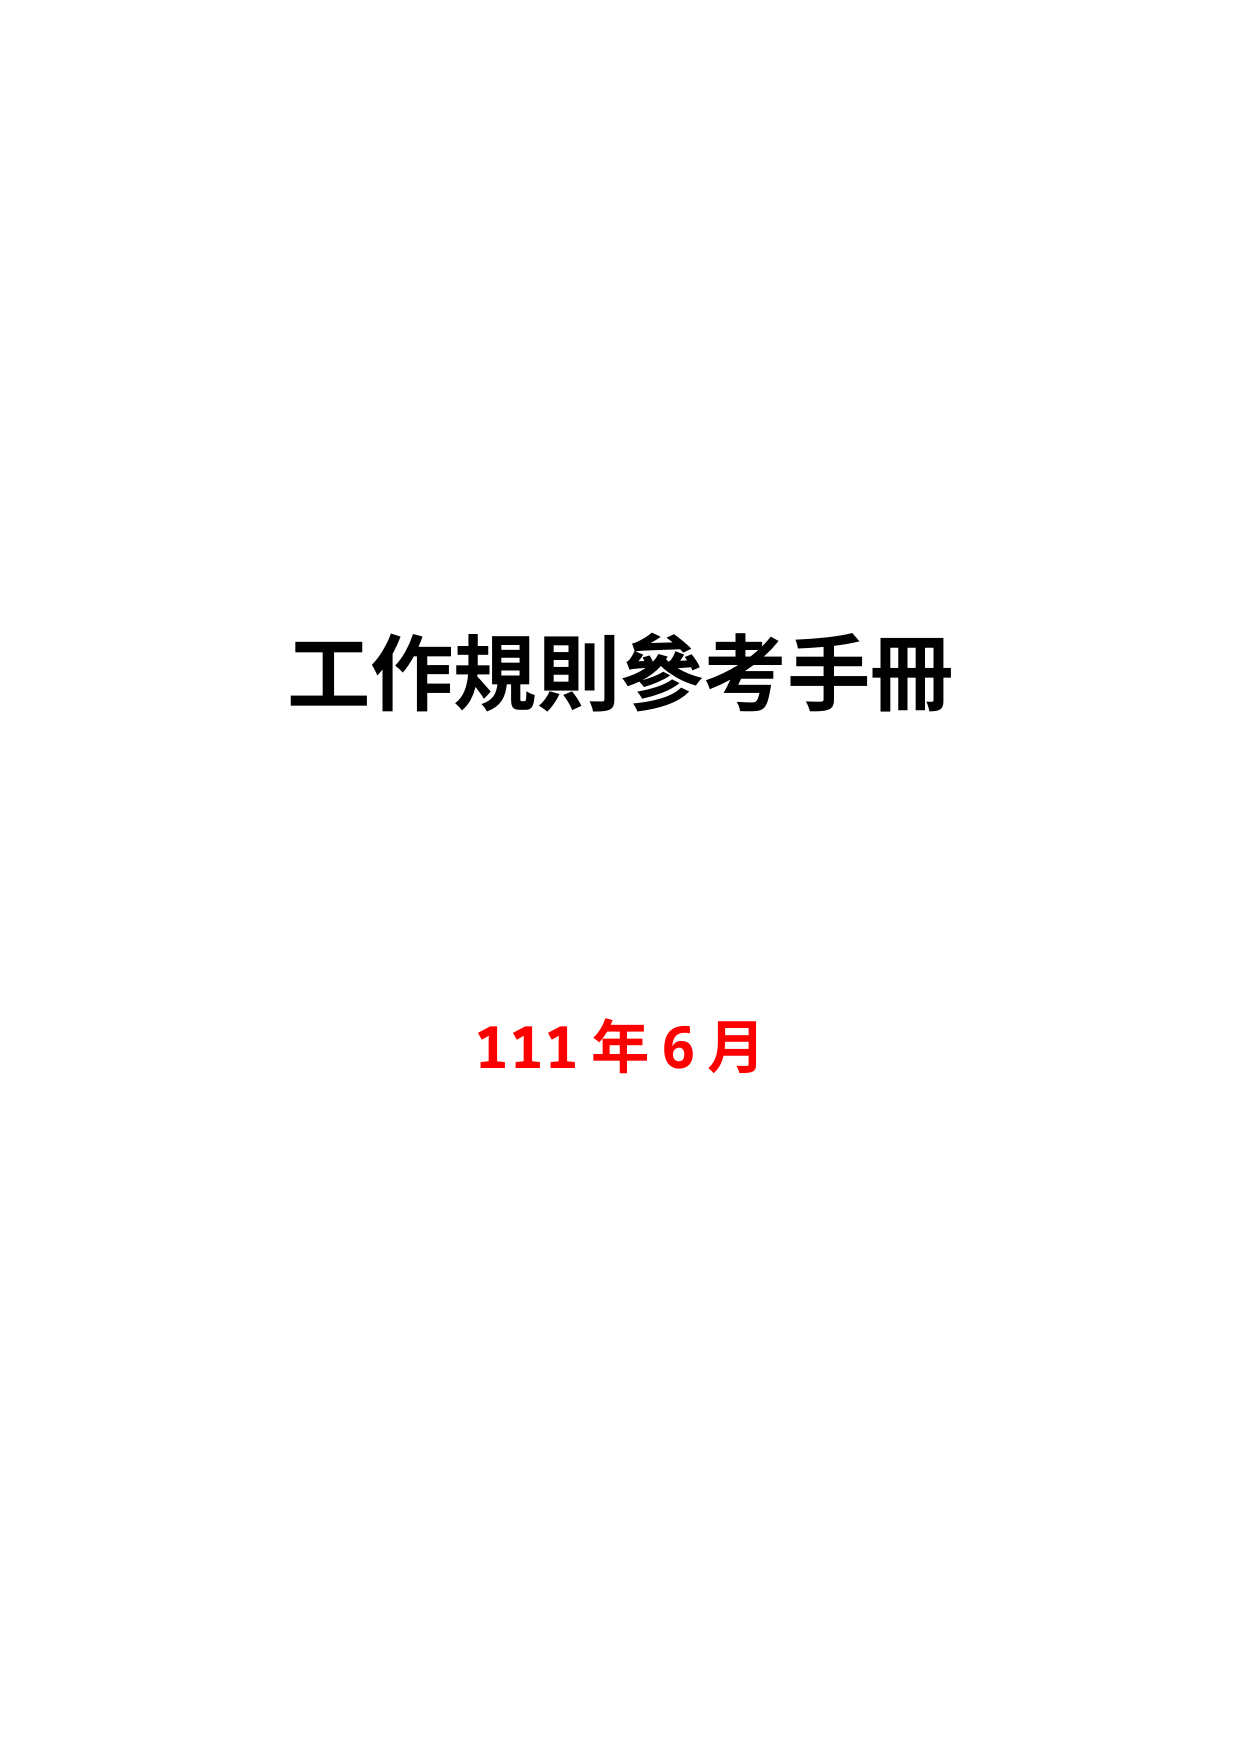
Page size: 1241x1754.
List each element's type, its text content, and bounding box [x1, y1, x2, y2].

text 111年6月 [187, 971, 1053, 1096]
text 工作規則參考手冊 [187, 596, 1053, 721]
